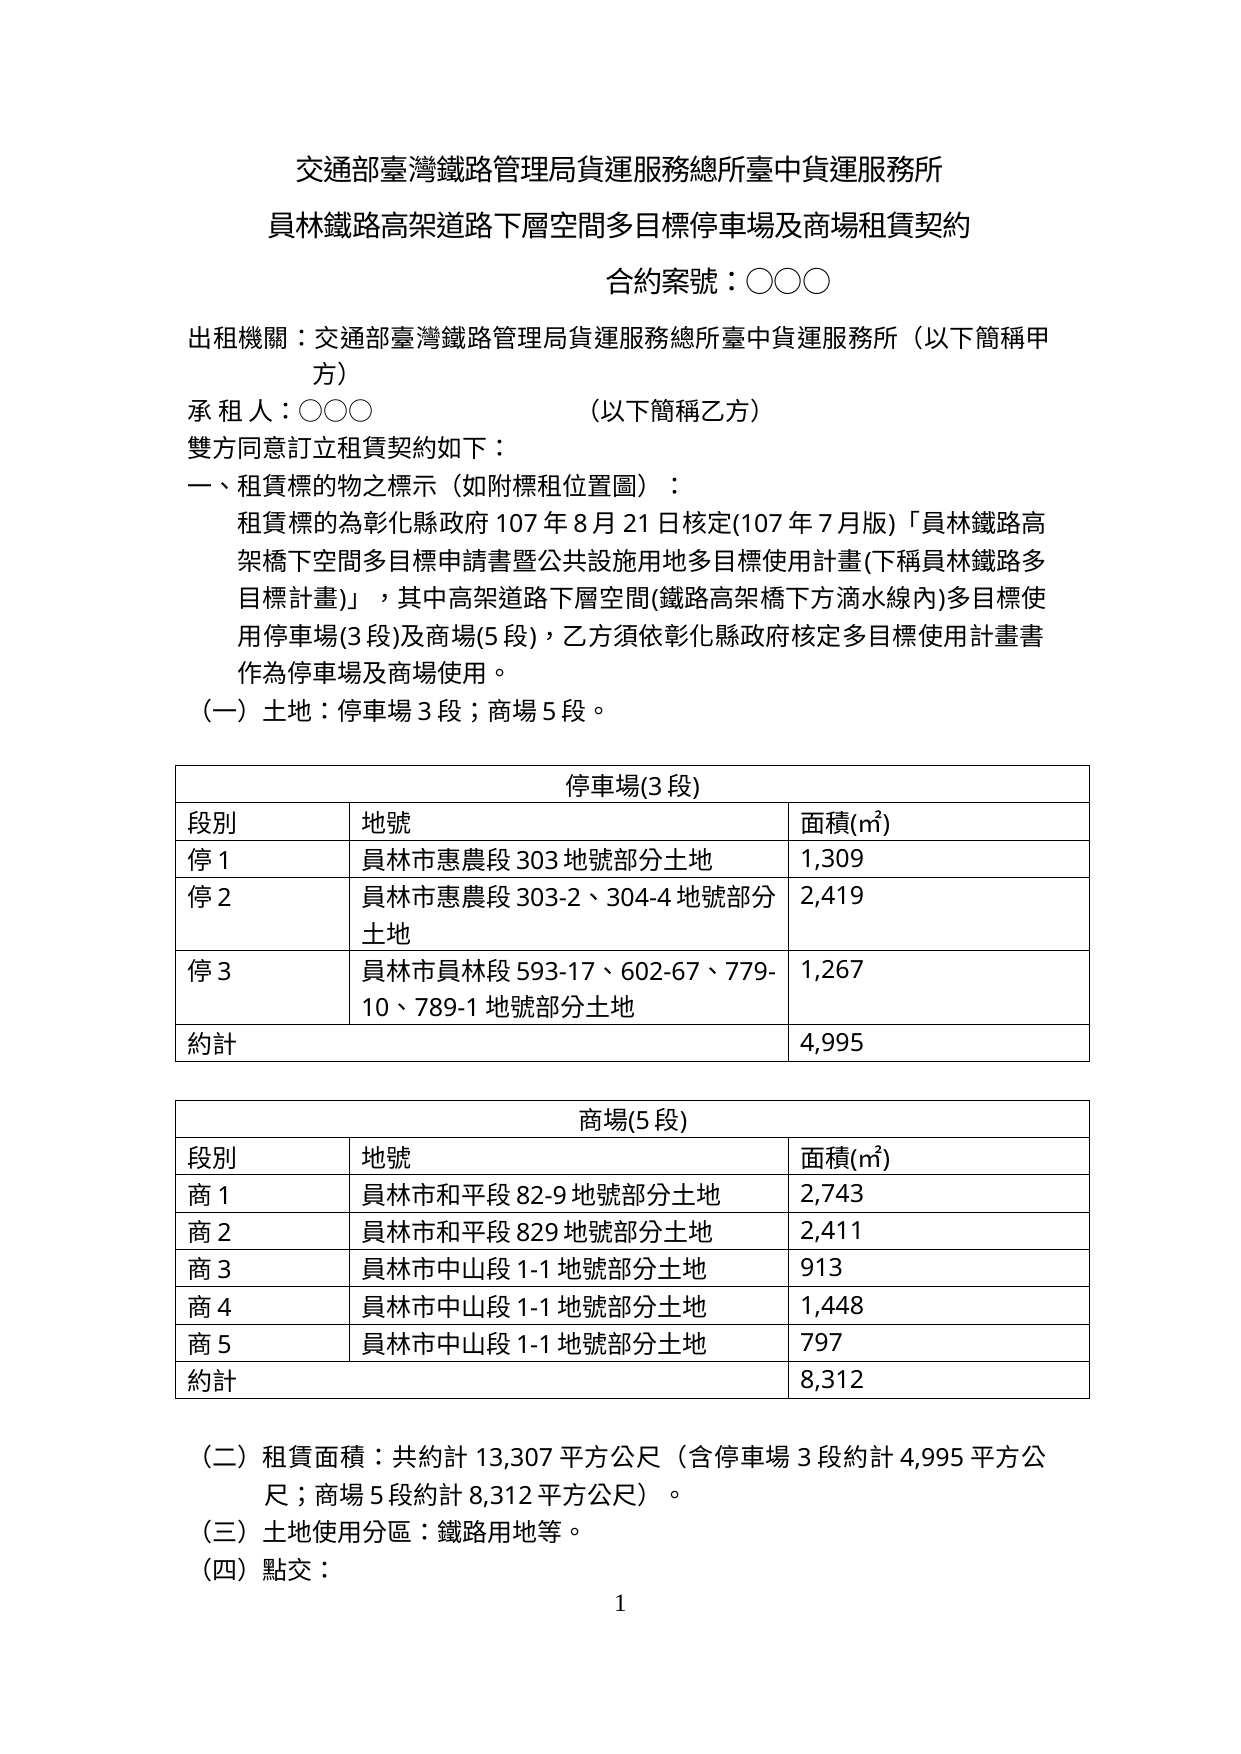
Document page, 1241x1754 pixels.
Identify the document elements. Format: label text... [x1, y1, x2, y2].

table_cell 員林市惠農段303地號部分土地 [350, 841, 788, 877]
table_cell 商4 [176, 1287, 349, 1323]
table_cell 797 [789, 1325, 1089, 1361]
table_cell 員林市和平段829地號部分土地 [350, 1213, 788, 1249]
table_cell 段別 [176, 803, 349, 839]
table_cell 員林市員林段593-17、602-67、779-10、789-1地號部分土地 [350, 951, 788, 1024]
table_cell 2,743 [789, 1175, 1089, 1212]
table_cell 1,267 [789, 951, 1089, 1024]
table_cell 員林市中山段1-1地號部分土地 [350, 1250, 788, 1286]
list 點交： [187, 1549, 1047, 1587]
table_cell 停2 [176, 878, 349, 950]
text 交通部臺灣鐵路管理局貨運服務總所臺中貨運服務所 [187, 150, 1053, 187]
text 合約案號：○○○ [187, 262, 1053, 300]
table_cell 商5 [176, 1325, 349, 1361]
table_cell 4,995 [789, 1025, 1089, 1061]
table_cell 913 [789, 1250, 1089, 1286]
list 租賃面積：共約計13,307平方公尺（含停車場3段約計4,995平方公尺；商場5段約計8,312平方公尺）。 [187, 1437, 1047, 1512]
list 土地：停車場3段；商場5段。 [187, 690, 1047, 727]
text 承 租 人：○○○ （以下簡稱乙方） [187, 391, 1053, 427]
table_cell 2,419 [789, 878, 1089, 950]
table_cell 員林市中山段1-1地號部分土地 [350, 1287, 788, 1323]
table_cell 地號 [350, 803, 788, 839]
table_cell 2,411 [789, 1213, 1089, 1249]
table_cell 面積(㎡) [789, 1138, 1089, 1174]
table_header 停車場(3段) [176, 766, 1089, 802]
text 雙方同意訂立租賃契約如下： [187, 427, 1047, 465]
table_cell 員林市中山段1-1地號部分土地 [350, 1325, 788, 1361]
table_cell 停1 [176, 841, 349, 877]
table_cell 1,448 [789, 1287, 1089, 1323]
text 出租機關：交通部臺灣鐵路管理局貨運服務總所臺中貨運服務所（以下簡稱甲方） [187, 319, 1053, 391]
table_cell 面積(㎡) [789, 803, 1089, 839]
table_cell 1,309 [789, 841, 1089, 877]
table_cell 員林市和平段82-9地號部分土地 [350, 1175, 788, 1212]
list 土地使用分區：鐵路用地等。 [187, 1512, 1047, 1549]
table_cell 停3 [176, 951, 349, 1024]
table_cell 約計 [176, 1025, 788, 1061]
list 租賃標的物之標示（如附標租位置圖）： [187, 465, 1047, 502]
table_cell 員林市惠農段303-2、304-4地號部分土地 [350, 878, 788, 950]
table_header 商場(5段) [176, 1101, 1089, 1137]
table_cell 8,312 [789, 1362, 1089, 1398]
table_cell 商3 [176, 1250, 349, 1286]
table_cell 商1 [176, 1175, 349, 1212]
text 員林鐵路高架道路下層空間多目標停車場及商場租賃契約 [187, 206, 1053, 244]
table_cell 約計 [176, 1362, 788, 1398]
table_cell 段別 [176, 1138, 349, 1174]
text 租賃標的為彰化縣政府107年8月21日核定(107年7月版)「員林鐵路高架橋下空間多目標申請書暨公共設施用地多目標使用計畫(下稱員林鐵路多目標計畫)」，其中高架道路下層空間(鐵路高架橋下方滴水線內)多目標使用停車場(3段)及商場(5段)，乙方須依彰化縣政府核定多目標使用計畫書作為停車場及商場使用。 [237, 502, 1047, 690]
table_cell 地號 [350, 1138, 788, 1174]
table_cell 商2 [176, 1213, 349, 1249]
